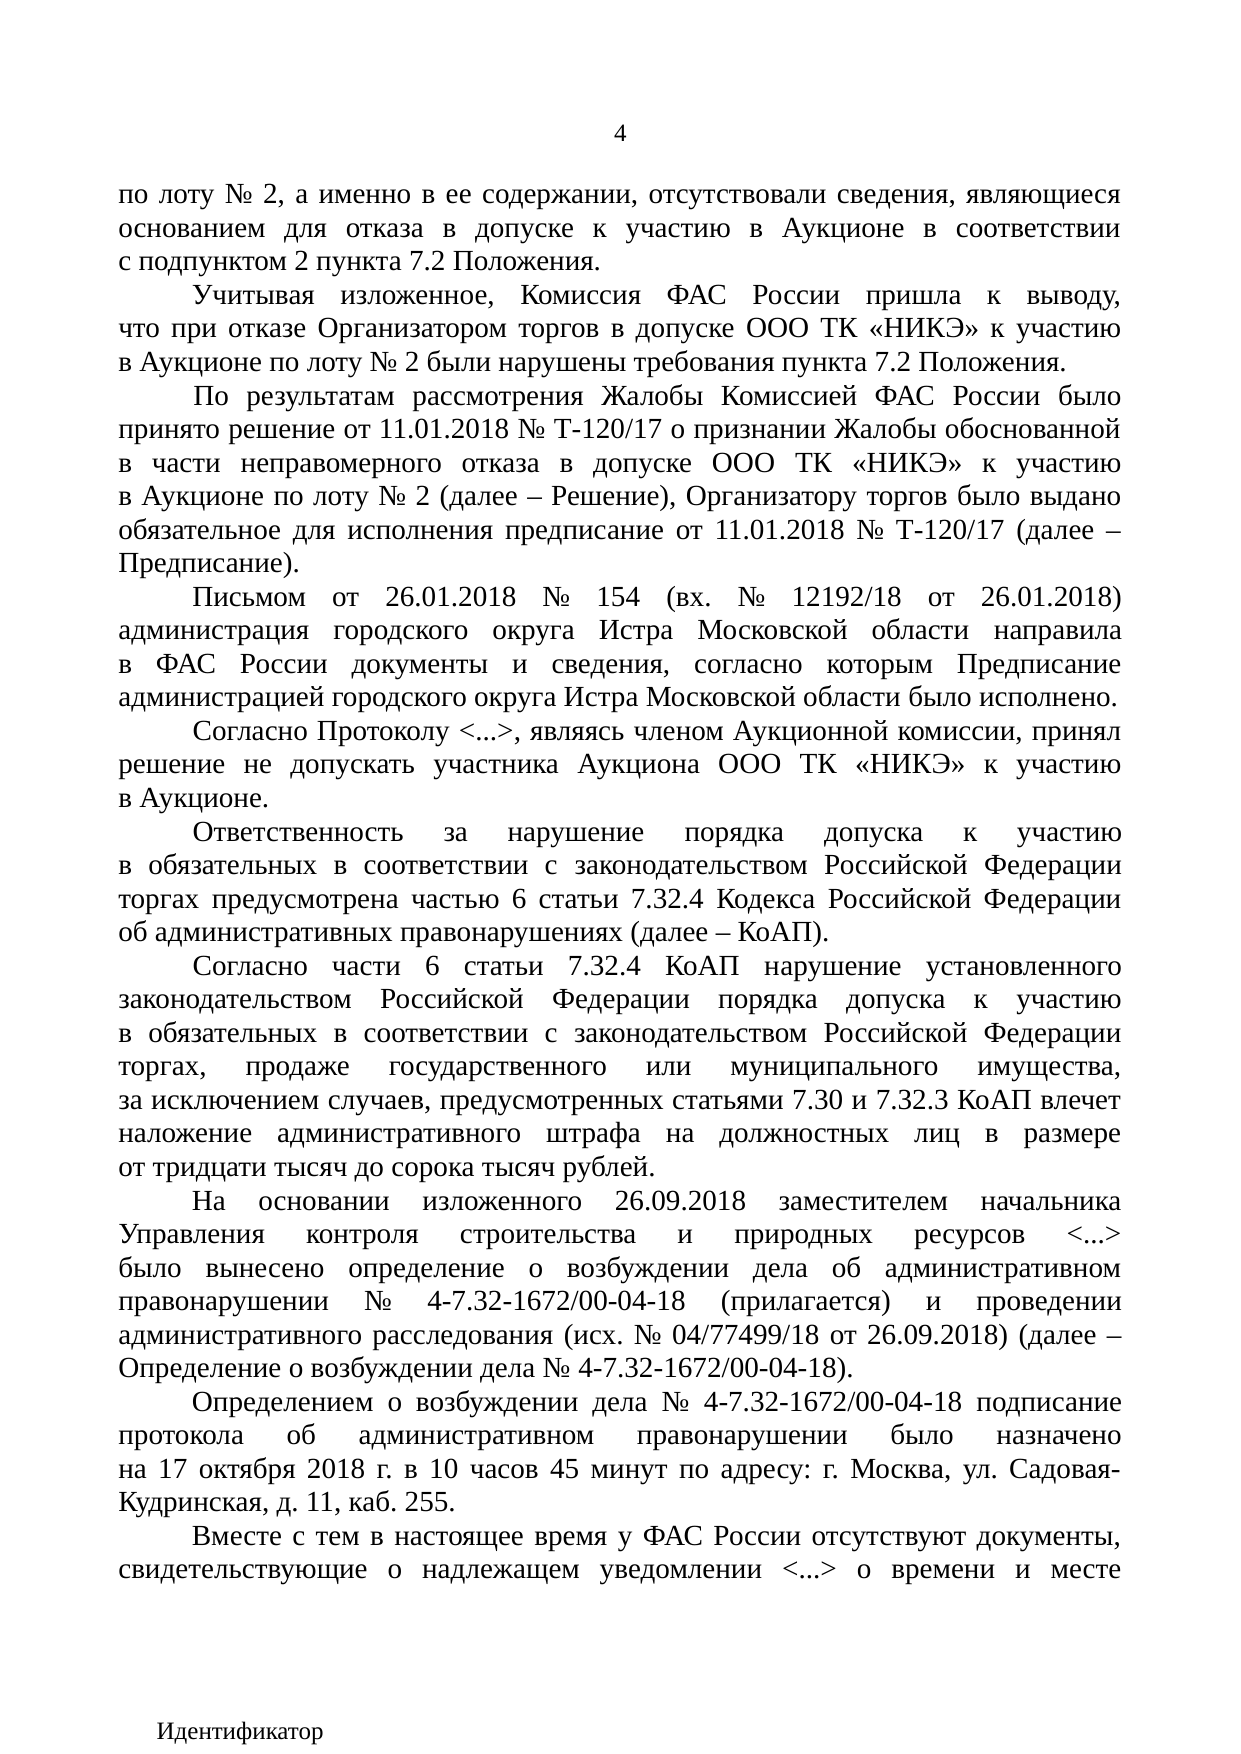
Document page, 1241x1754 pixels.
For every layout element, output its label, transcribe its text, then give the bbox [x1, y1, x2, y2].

text По результатам рассмотрения Жалобы Комиссией ФАС России было принято решение от 11.01.2018 № Т-120/17 о признании Жалобы обоснованной в части неправомерного отказа в допуске ООО ТК «НИКЭ» к участию в Аукционе по лоту № 2 (далее – Решение), Организатору торгов было выдано обязательное для исполнения предписание от 11.01.2018 № Т-120/17 (далее – Предписание). [118, 378, 1122, 579]
text Учитывая изложенное, Комиссия ФАС России пришла к выводу, что при отказе Организатором торгов в допуске ООО ТК «НИКЭ» к участию в Аукционе по лоту № 2 были нарушены требования пункта 7.2 Положения. [118, 277, 1122, 378]
text Вместе с тем в настоящее время у ФАС России отсутствуют документы, свидетельствующие о надлежащем уведомлении <...> о времени и месте [118, 1518, 1122, 1585]
text Определением о возбуждении дела № 4-7.32-1672/00-04-18 подписание протокола об административном правонарушении было назначено на 17 октября 2018 г. в 10 часов 45 минут по адресу: г. Москва, ул. Садовая-Кудринская, д. 11, каб. 255. [118, 1384, 1122, 1518]
text На основании изложенного 26.09.2018 заместителем начальника Управления контроля строительства и природных ресурсов <...> было вынесено определение о возбуждении дела об административном правонарушении № 4-7.32-1672/00-04-18 (прилагается) и проведении административного расследования (исх. № 04/77499/18 от 26.09.2018) (далее – Определение о возбуждении дела № 4-7.32-1672/00-04-18). [118, 1183, 1122, 1384]
text Согласно Протоколу <...>, являясь членом Аукционной комиссии, принял решение не допускать участника Аукциона ООО ТК «НИКЭ» к участию в Аукционе. [118, 713, 1122, 814]
text Письмом от 26.01.2018 № 154 (вх. № 12192/18 от 26.01.2018) администрация городского округа Истра Московской области направила в ФАС России документы и сведения, согласно которым Предписание администрацией городского округа Истра Московской области было исполнено. [118, 579, 1122, 713]
text по лоту № 2, а именно в ее содержании, отсутствовали сведения, являющиеся основанием для отказа в допуске к участию в Аукционе в соответствии с подпунктом 2 пункта 7.2 Положения. [118, 176, 1122, 277]
text Ответственность за нарушение порядка допуска к участию в обязательных в соответствии с законодательством Российской Федерации торгах предусмотрена частью 6 статьи 7.32.4 Кодекса Российской Федерации об административных правонарушениях (далее – КоАП). [118, 814, 1122, 948]
text Согласно части 6 статьи 7.32.4 КоАП нарушение установленного законодательством Российской Федерации порядка допуска к участию в обязательных в соответствии с законодательством Российской Федерации торгах, продаже государственного или муниципального имущества, за исключением случаев, предусмотренных статьями 7.30 и 7.32.3 КоАП влечет наложение административного штрафа на должностных лиц в размере от тридцати тысяч до сорока тысяч рублей. [118, 948, 1122, 1183]
